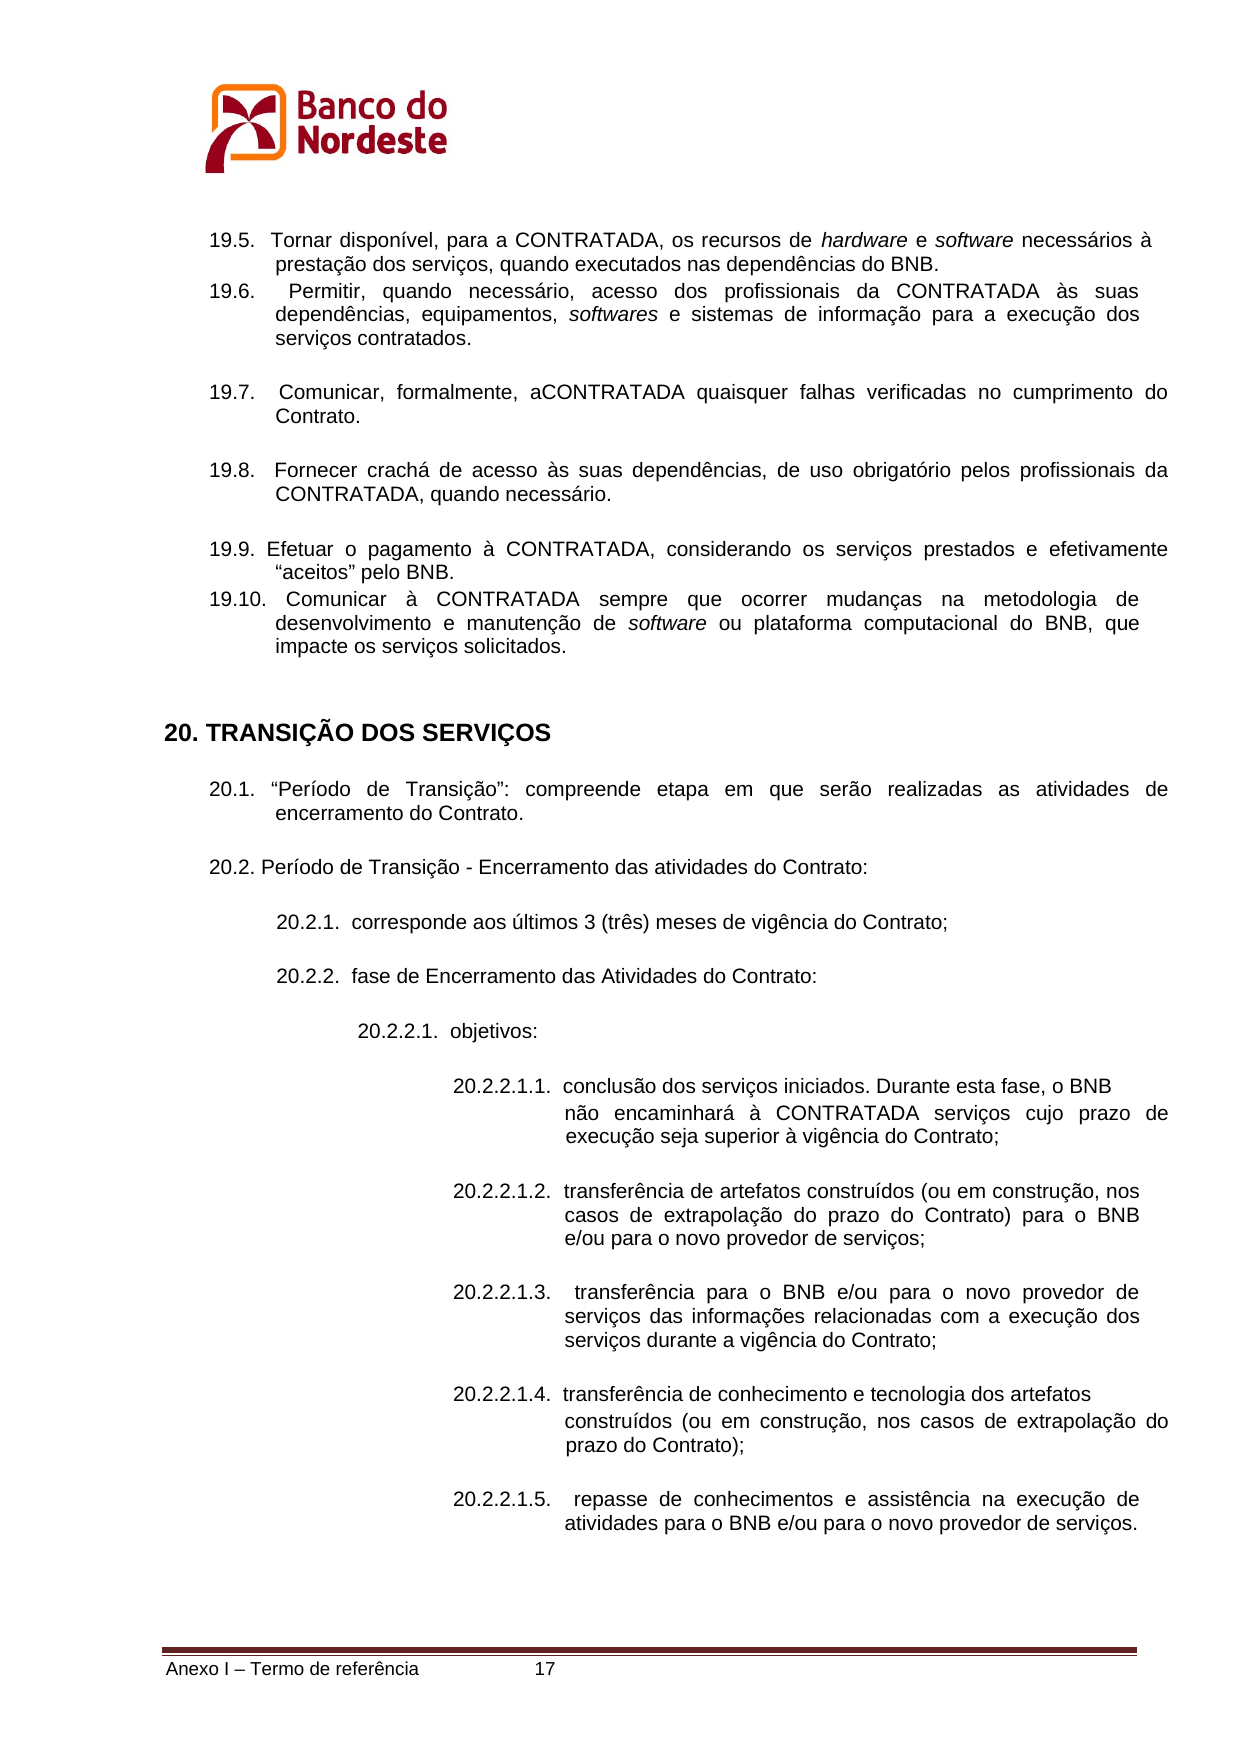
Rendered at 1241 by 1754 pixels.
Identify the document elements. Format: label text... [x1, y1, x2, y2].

text 19.8. Fornecer crachá de acesso às suas dependências, de uso obrigatório pelos profissionais da CONTRATADA, quando necessário. [209, 459, 1169, 506]
text não encaminhará à CONTRATADA serviços cujo prazo de execução seja superior à vigência do Contrato; [564, 1101, 1169, 1148]
text 20.2.2.1.2. transferência de artefatos construídos (ou em construção, nos casos de extrapolação do prazo do Contrato) para o BNB e/ou para o novo provedor de serviços; [453, 1179, 1140, 1250]
text 20.2.2.1.3. transferência para o BNB e/ou para o novo provedor de serviços das informações relacionadas com a execução dos serviços durante a vigência do Contrato; [453, 1281, 1140, 1351]
text 20.2.2.1.1. conclusão dos serviços iniciados. Durante esta fase, o BNB [453, 1074, 1169, 1098]
text 19.7. Comunicar, formalmente, aCONTRATADA quaisquer falhas verificadas no cumprimento do Contrato. [209, 381, 1169, 428]
text 19.5. Tornar disponível, para a CONTRATADA, os recursos de hardware e software necessários à prestação dos serviços, quando executados nas dependências do BNB. [209, 229, 1152, 276]
text construídos (ou em construção, nos casos de extrapolação do prazo do Contrato); [564, 1410, 1169, 1457]
text 20.2. Período de Transição - Encerramento das atividades do Contrato: [209, 856, 1169, 879]
picture [195, 73, 454, 181]
text 20.2.2.1.5. repasse de conhecimentos e assistência na execução de atividades para o BNB e/ou para o novo provedor de serviços. [453, 1488, 1140, 1535]
text 20.2.2. fase de Encerramento das Atividades do Contrato: [276, 965, 1169, 988]
subtitle 20. TRANSIÇÃO DOS SERVIÇOS [164, 718, 1172, 746]
text 19.6. Permitir, quando necessário, acesso dos profissionais da CONTRATADA às suas dependências, equipamentos, softwares e sistemas de informação para a execução dos serviços contratados. [209, 279, 1140, 350]
text 19.9. Efetuar o pagamento à CONTRATADA, considerando os serviços prestados e efetivamente “aceitos” pelo BNB. [209, 537, 1169, 584]
text 19.10. Comunicar à CONTRATADA sempre que ocorrer mudanças na metodologia de desenvolvimento e manutenção de software ou plataforma computacional do BNB, que impacte os serviços solicitados. [209, 588, 1140, 658]
text 20.1. “Período de Transição”: compreende etapa em que serão realizadas as atividades de encerramento do Contrato. [209, 778, 1169, 825]
text 20.2.1. corresponde aos últimos 3 (três) meses de vigência do Contrato; [276, 911, 1169, 934]
text 20.2.2.1.4. transferência de conhecimento e tecnologia dos artefatos [453, 1383, 1169, 1406]
text 20.2.2.1. objetivos: [357, 1020, 1169, 1043]
